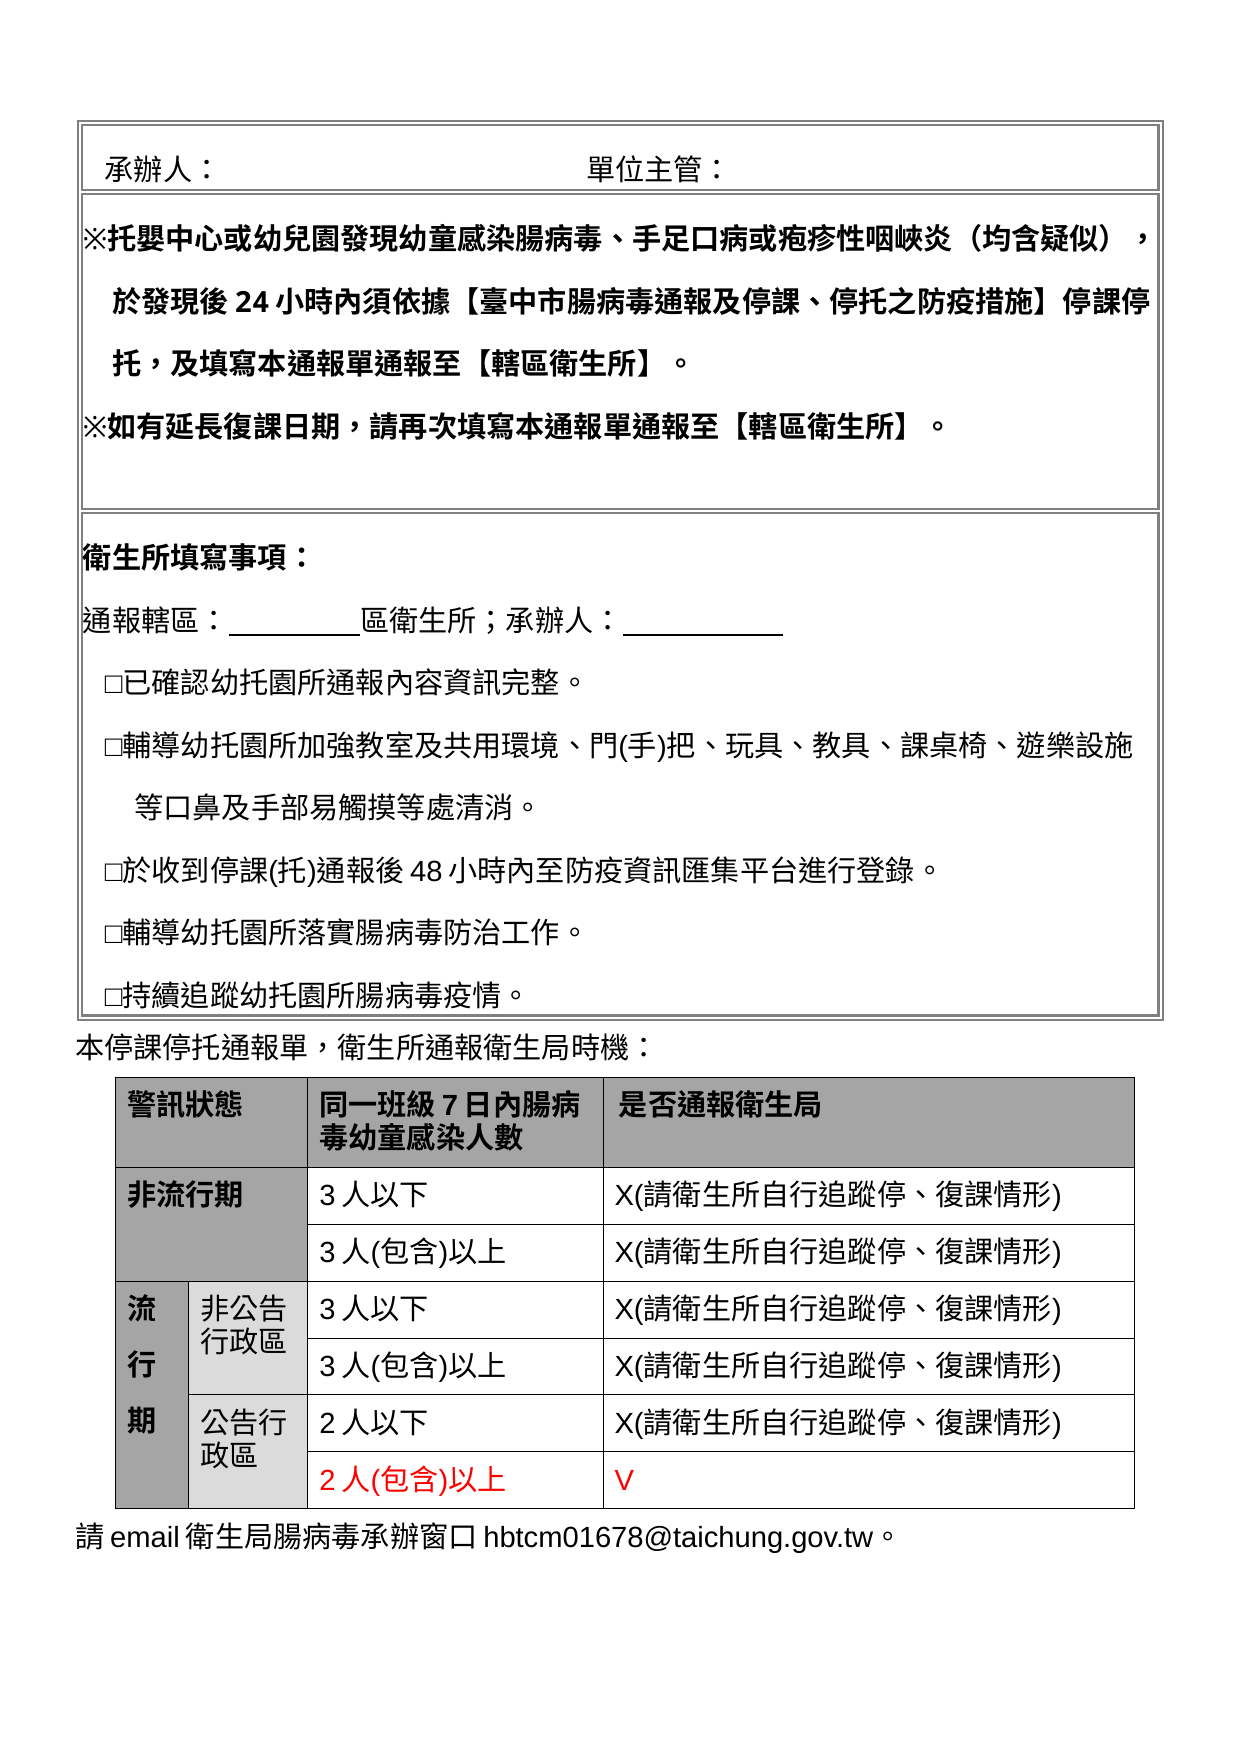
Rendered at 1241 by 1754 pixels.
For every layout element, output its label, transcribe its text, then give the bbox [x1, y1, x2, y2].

table_header 是否通報衛生局 [604, 1078, 1134, 1167]
table_cell X(請衛生所自行追蹤停、復課情形) [604, 1225, 1134, 1281]
table_cell X(請衛生所自行追蹤停、復課情形) [604, 1395, 1134, 1451]
table_cell 2人(包含)以上 [308, 1452, 603, 1508]
table_cell 3人(包含)以上 [308, 1339, 603, 1394]
table_cell 3人(包含)以上 [308, 1225, 603, 1281]
text 本停課停托通報單，衛生所通報衛生局時機： [75, 1032, 1165, 1065]
table_header 同一班級7日內腸病毒幼童感染人數 [308, 1078, 603, 1167]
table_cell V [604, 1452, 1134, 1508]
table_cell 公告行政區 [189, 1395, 307, 1508]
table_cell ※托嬰中心或幼兒園發現幼童感染腸病毒、手足口病或疱疹性咽峽炎（均含疑似），於發現後24小時內須依據【臺中市腸病毒通報及停課、停托之防疫措施】停課停托，及填寫本通報單通報至【轄區衛生所】。 ※如有延長復課日期，請再次填寫本通報單通報至【轄區衛生所】。 [83, 195, 1157, 508]
table_cell 非流行期 [116, 1168, 307, 1281]
table_cell 3人以下 [308, 1282, 603, 1337]
table_cell 3人以下 [308, 1168, 603, 1224]
table_cell 流 行 期 [116, 1282, 188, 1508]
table_cell 衛生所填寫事項： 通報轄區： 區衛生所；承辦人： □已確認幼托園所通報內容資訊完整。 □輔導幼托園所加強教室及共用環境、門(手)把、玩具、教具、課桌椅、遊樂設施等口鼻及手部易觸摸等處清消。 □於收到停課(托)通報後48小時內至防疫資訊匯集平台進行登錄。 □輔導幼托園所落實腸病毒防治工作。 □持續追蹤幼托園所腸病毒疫情。 [83, 514, 1157, 1014]
table_cell X(請衛生所自行追蹤停、復課情形) [604, 1339, 1134, 1394]
table_header 警訊狀態 [116, 1078, 307, 1167]
table_cell 非公告行政區 [189, 1282, 307, 1394]
table_cell 2人以下 [308, 1395, 603, 1451]
text 請email衛生局腸病毒承辦窗口hbtcm01678@taichung.gov.tw。 [75, 1520, 1165, 1554]
table_cell X(請衛生所自行追蹤停、復課情形) [604, 1168, 1134, 1224]
table_cell 承辦人： 單位主管： [83, 126, 1157, 189]
table_cell X(請衛生所自行追蹤停、復課情形) [604, 1282, 1134, 1337]
